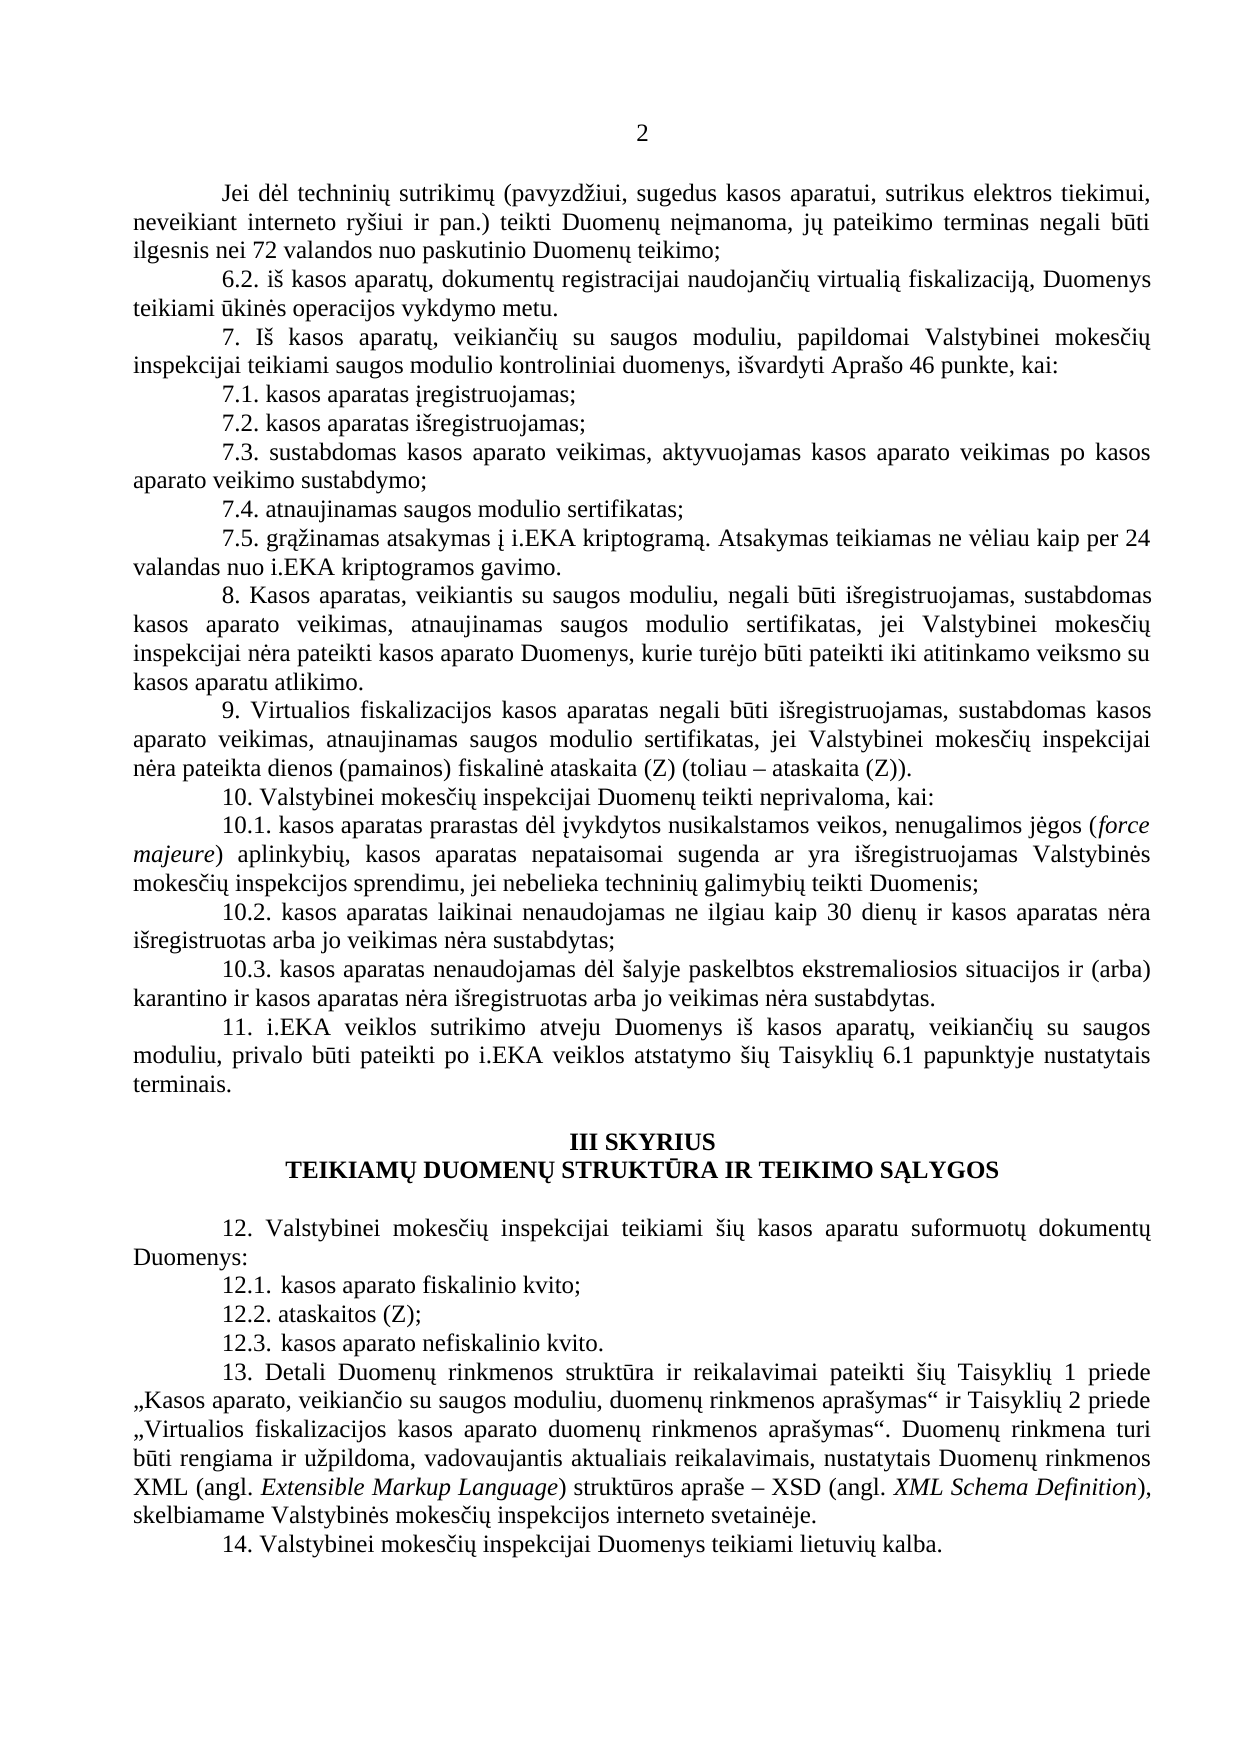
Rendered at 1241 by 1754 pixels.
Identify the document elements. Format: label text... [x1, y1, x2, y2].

text 10. Valstybinei mokesčių inspekcijai Duomenų teikti neprivaloma, kai: [133, 782, 1152, 811]
text TEIKIAMŲ DUOMENŲ STRUKTŪRA IR TEIKIMO SĄLYGOS [133, 1156, 1152, 1184]
text 12. Valstybinei mokesčių inspekcijai teikiami šių kasos aparatu suformuotų dokumentų Duomenys: [133, 1213, 1152, 1271]
text 10.3. kasos aparatas nenaudojamas dėl šalyje paskelbtos ekstremaliosios situacijos ir (arba) karantino ir kasos aparatas nėra išregistruotas arba jo veikimas nėra sustabdytas. [133, 954, 1152, 1012]
text 10.1. kasos aparatas prarastas dėl įvykdytos nusikalstamos veikos, nenugalimos jėgos (force majeure) aplinkybių, kasos aparatas nepataisomai sugenda ar yra išregistruojamas Valstybinės mokesčių inspekcijos sprendimu, jei nebelieka techninių galimybių teikti Duomenis; [133, 811, 1152, 897]
text 12.3. kasos aparato nefiskalinio kvito. [133, 1328, 1152, 1357]
text 6.2. iš kasos aparatų, dokumentų registracijai naudojančių virtualią fiskalizaciją, Duomenys teikiami ūkinės operacijos vykdymo metu. [133, 264, 1152, 322]
text 7.4. atnaujinamas saugos modulio sertifikatas; [133, 494, 1152, 523]
text 12.1. kasos aparato fiskalinio kvito; [133, 1271, 1152, 1299]
text III SKYRIUS [133, 1127, 1152, 1156]
text 11. i.EKA veiklos sutrikimo atveju Duomenys iš kasos aparatų, veikiančių su saugos moduliu, privalo būti pateikti po i.EKA veiklos atstatymo šių Taisyklių 6.1 papunktyje nustatytais terminais. [133, 1012, 1152, 1098]
text 7.1. kasos aparatas įregistruojamas; [133, 379, 1152, 408]
text 7.2. kasos aparatas išregistruojamas; [133, 408, 1152, 437]
text 9. Virtualios fiskalizacijos kasos aparatas negali būti išregistruojamas, sustabdomas kasos aparato veikimas, atnaujinamas saugos modulio sertifikatas, jei Valstybinei mokesčių inspekcijai nėra pateikta dienos (pamainos) fiskalinė ataskaita (Z) (toliau – ataskaita (Z)). [133, 696, 1152, 782]
text Jei dėl techninių sutrikimų (pavyzdžiui, sugedus kasos aparatui, sutrikus elektros tiekimui, neveikiant interneto ryšiui ir pan.) teikti Duomenų neįmanoma, jų pateikimo terminas negali būti ilgesnis nei 72 valandos nuo paskutinio Duomenų teikimo; [133, 178, 1152, 264]
text 7. Iš kasos aparatų, veikiančių su saugos moduliu, papildomai Valstybinei mokesčių inspekcijai teikiami saugos modulio kontroliniai duomenys, išvardyti Aprašo 46 punkte, kai: [133, 322, 1152, 379]
text 7.5. grąžinamas atsakymas į i.EKA kriptogramą. Atsakymas teikiamas ne vėliau kaip per 24 valandas nuo i.EKA kriptogramos gavimo. [133, 523, 1152, 581]
text 8. Kasos aparatas, veikiantis su saugos moduliu, negali būti išregistruojamas, sustabdomas kasos aparato veikimas, atnaujinamas saugos modulio sertifikatas, jei Valstybinei mokesčių inspekcijai nėra pateikti kasos aparato Duomenys, kurie turėjo būti pateikti iki atitinkamo veiksmo su kasos aparatu atlikimo. [133, 581, 1152, 696]
text 12.2. ataskaitos (Z); [133, 1299, 1152, 1328]
text 10.2. kasos aparatas laikinai nenaudojamas ne ilgiau kaip 30 dienų ir kasos aparatas nėra išregistruotas arba jo veikimas nėra sustabdytas; [133, 897, 1152, 954]
text 13. Detali Duomenų rinkmenos struktūra ir reikalavimai pateikti šių Taisyklių 1 priede „Kasos aparato, veikiančio su saugos moduliu, duomenų rinkmenos aprašymas“ ir Taisyklių 2 priede „Virtualios fiskalizacijos kasos aparato duomenų rinkmenos aprašymas“. Duomenų rinkmena turi būti rengiama ir užpildoma, vadovaujantis aktualiais reikalavimais, nustatytais Duomenų rinkmenos XML (angl. Extensible Markup Language) struktūros apraše – XSD (angl. XML Schema Definition), skelbiamame Valstybinės mokesčių inspekcijos interneto svetainėje. [133, 1357, 1152, 1529]
text 7.3. sustabdomas kasos aparato veikimas, aktyvuojamas kasos aparato veikimas po kasos aparato veikimo sustabdymo; [133, 437, 1152, 494]
text 14. Valstybinei mokesčių inspekcijai Duomenys teikiami lietuvių kalba. [133, 1529, 1152, 1558]
